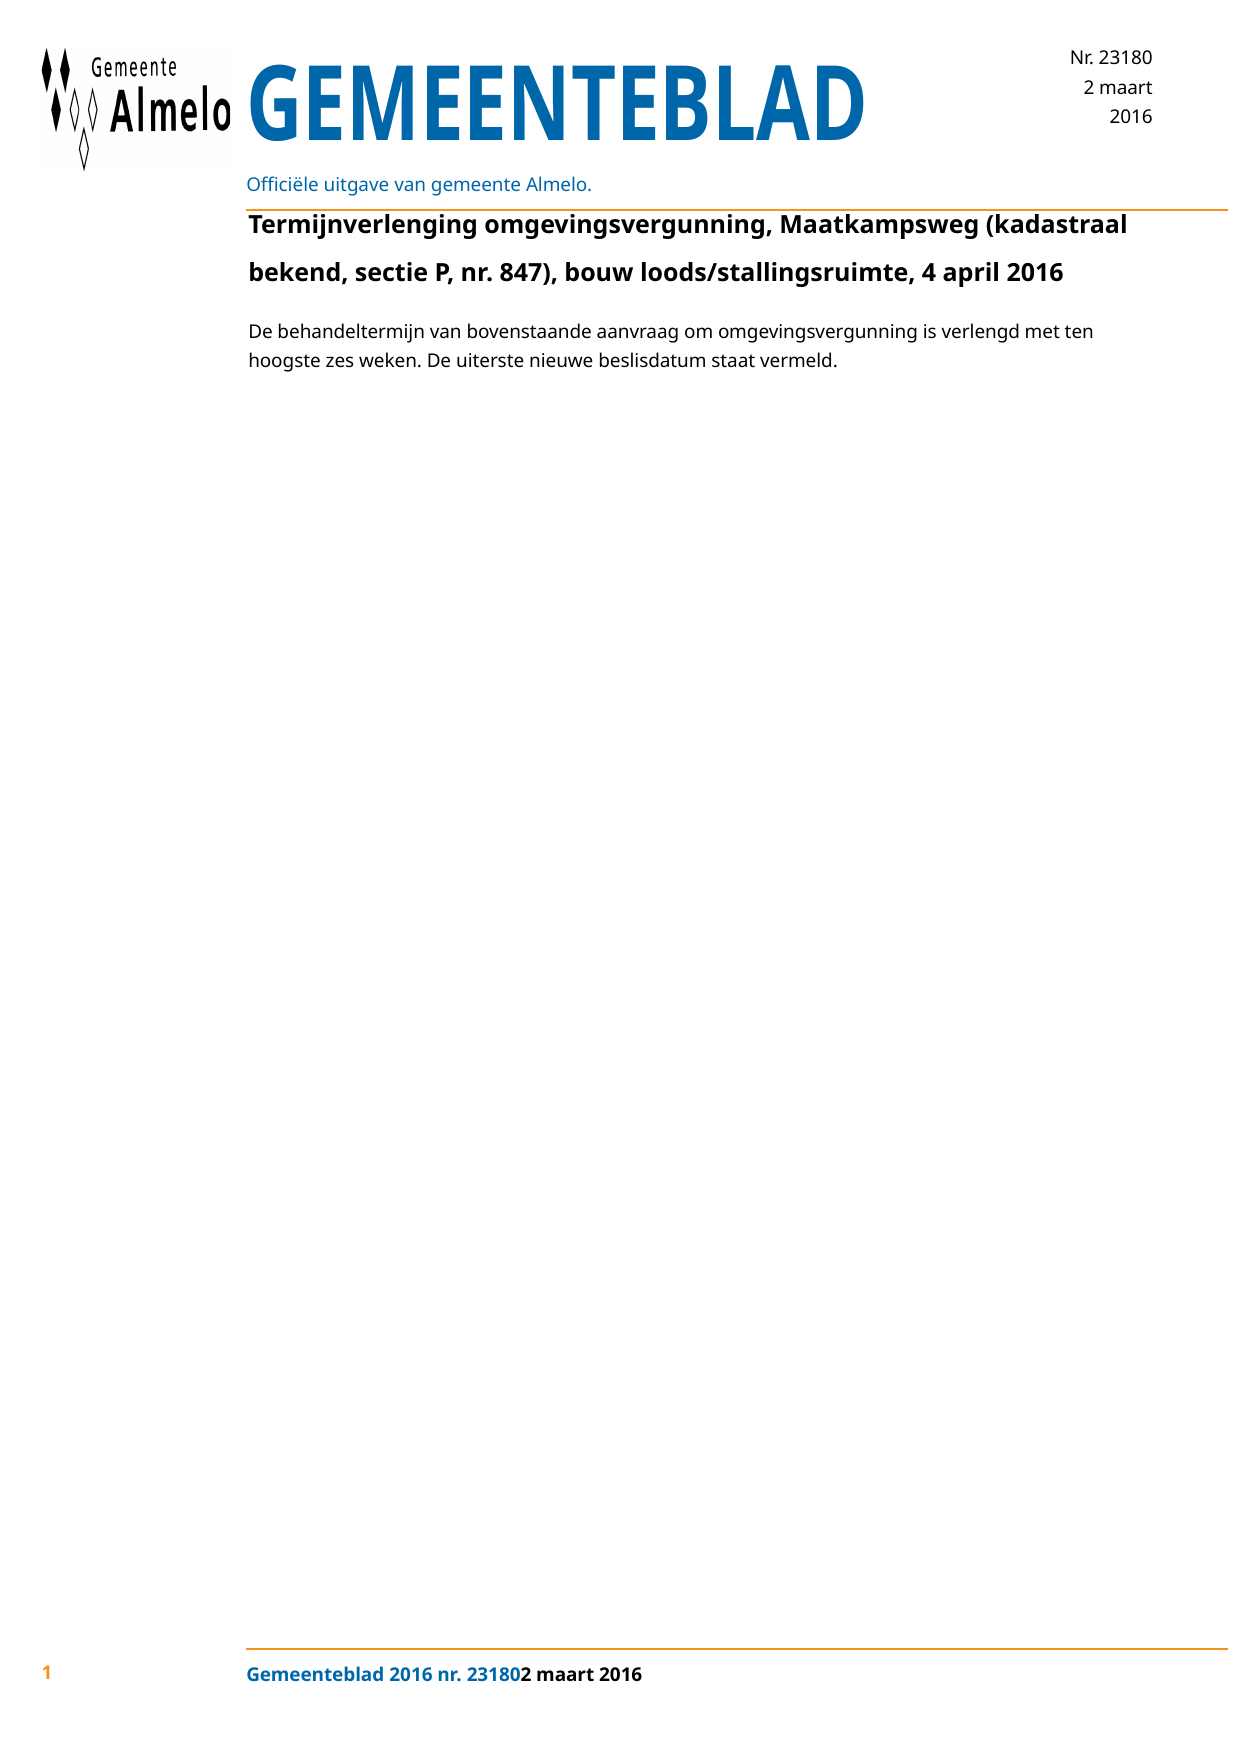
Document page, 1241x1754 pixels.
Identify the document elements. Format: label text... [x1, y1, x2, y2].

text Termijnverlenging omgevingsvergunning, Maatkampsweg (kadastraal bekend, sectie P, nr. 847), bouw loods/stallingsruimte, 4 april 2016 [248, 211, 1152, 288]
text De behandeltermijn van bovenstaande aanvraag om omgevingsvergunning is verlengd met ten hoogste zes weken. De uiterste nieuwe beslisdatum staat vermeld. [248, 318, 1152, 373]
picture [41, 47, 231, 172]
